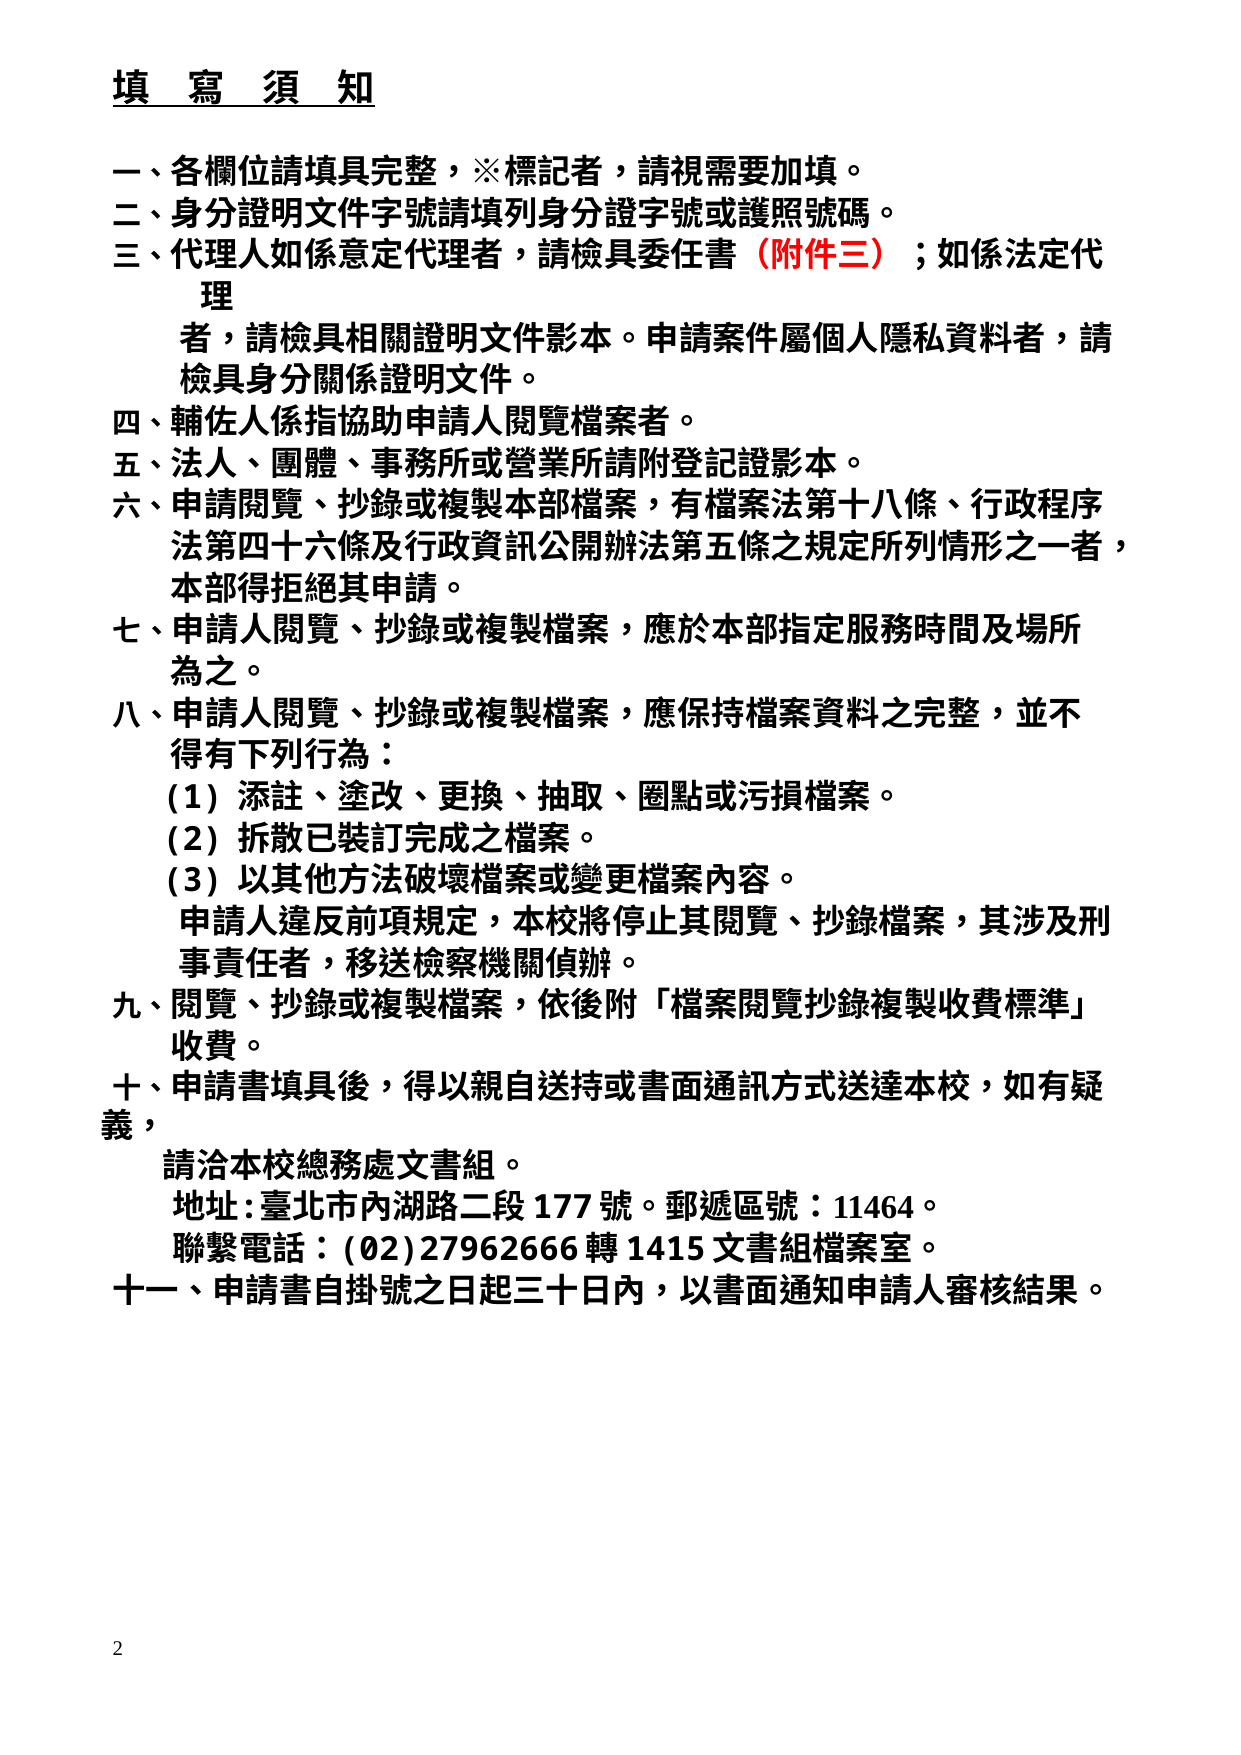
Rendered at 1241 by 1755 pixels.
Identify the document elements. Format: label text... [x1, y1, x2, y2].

text 申請人違反前項規定，本校將停止其閱覽、抄錄檔案，其涉及刑事責任者，移送檢察機關偵辦。 [179, 900, 1128, 983]
text 八、申請人閱覽、抄錄或複製檔案，應保持檔案資料之完整，並不得有下列行為： [112, 692, 1084, 775]
text 填 寫 須 知 [112, 75, 1128, 108]
text 十、申請書填具後，得以親自送持或書面通訊方式送達本校，如有疑義， [100, 1067, 1128, 1146]
text 請洽本校總務處文書組。 [162, 1146, 1128, 1185]
text 二、身分證明文件字號請填列身分證字號或護照號碼。 [112, 192, 1128, 233]
text 七、申請人閱覽、抄錄或複製檔案，應於本部指定服務時間及場所為之。 [112, 608, 1084, 692]
text 六、申請閱覽、抄錄或複製本部檔案，有檔案法第十八條、行政程序法第四十六條及行政資訊公開辦法第五條之規定所列情形之一者，本部得拒絕其申請。 [112, 483, 1128, 608]
text 一、各欄位請填具完整，※標記者，請視需要加填。 [112, 150, 1128, 192]
text 九、閱覽、抄錄或複製檔案，依後附「檔案閱覽抄錄複製收費標準」收費。 [112, 983, 1128, 1067]
list 添註、塗改、更換、抽取、圈點或污損檔案。 [162, 775, 1128, 817]
text 五、法人、團體、事務所或營業所請附登記證影本。 [112, 442, 1128, 483]
text 四、輔佐人係指協助申請人閱覽檔案者。 [112, 400, 1128, 442]
list 拆散已裝訂完成之檔案。 [162, 817, 1128, 858]
text 地址:臺北市內湖路二段177號。郵遞區號：11464。 [112, 1185, 1128, 1227]
text 三、代理人如係意定代理者，請檢具委任書（附件三）；如係法定代理 [112, 233, 1128, 317]
text 檢具身分關係證明文件。 [179, 358, 1128, 400]
text 聯繫電話：(02)27962666轉1415文書組檔案室。 [112, 1227, 1128, 1269]
text 者，請檢具相關證明文件影本。申請案件屬個人隱私資料者，請 [179, 317, 1128, 358]
text 十一、申請書自掛號之日起三十日內，以書面通知申請人審核結果。 [112, 1269, 1128, 1310]
list 以其他方法破壞檔案或變更檔案內容。 [162, 858, 1128, 900]
